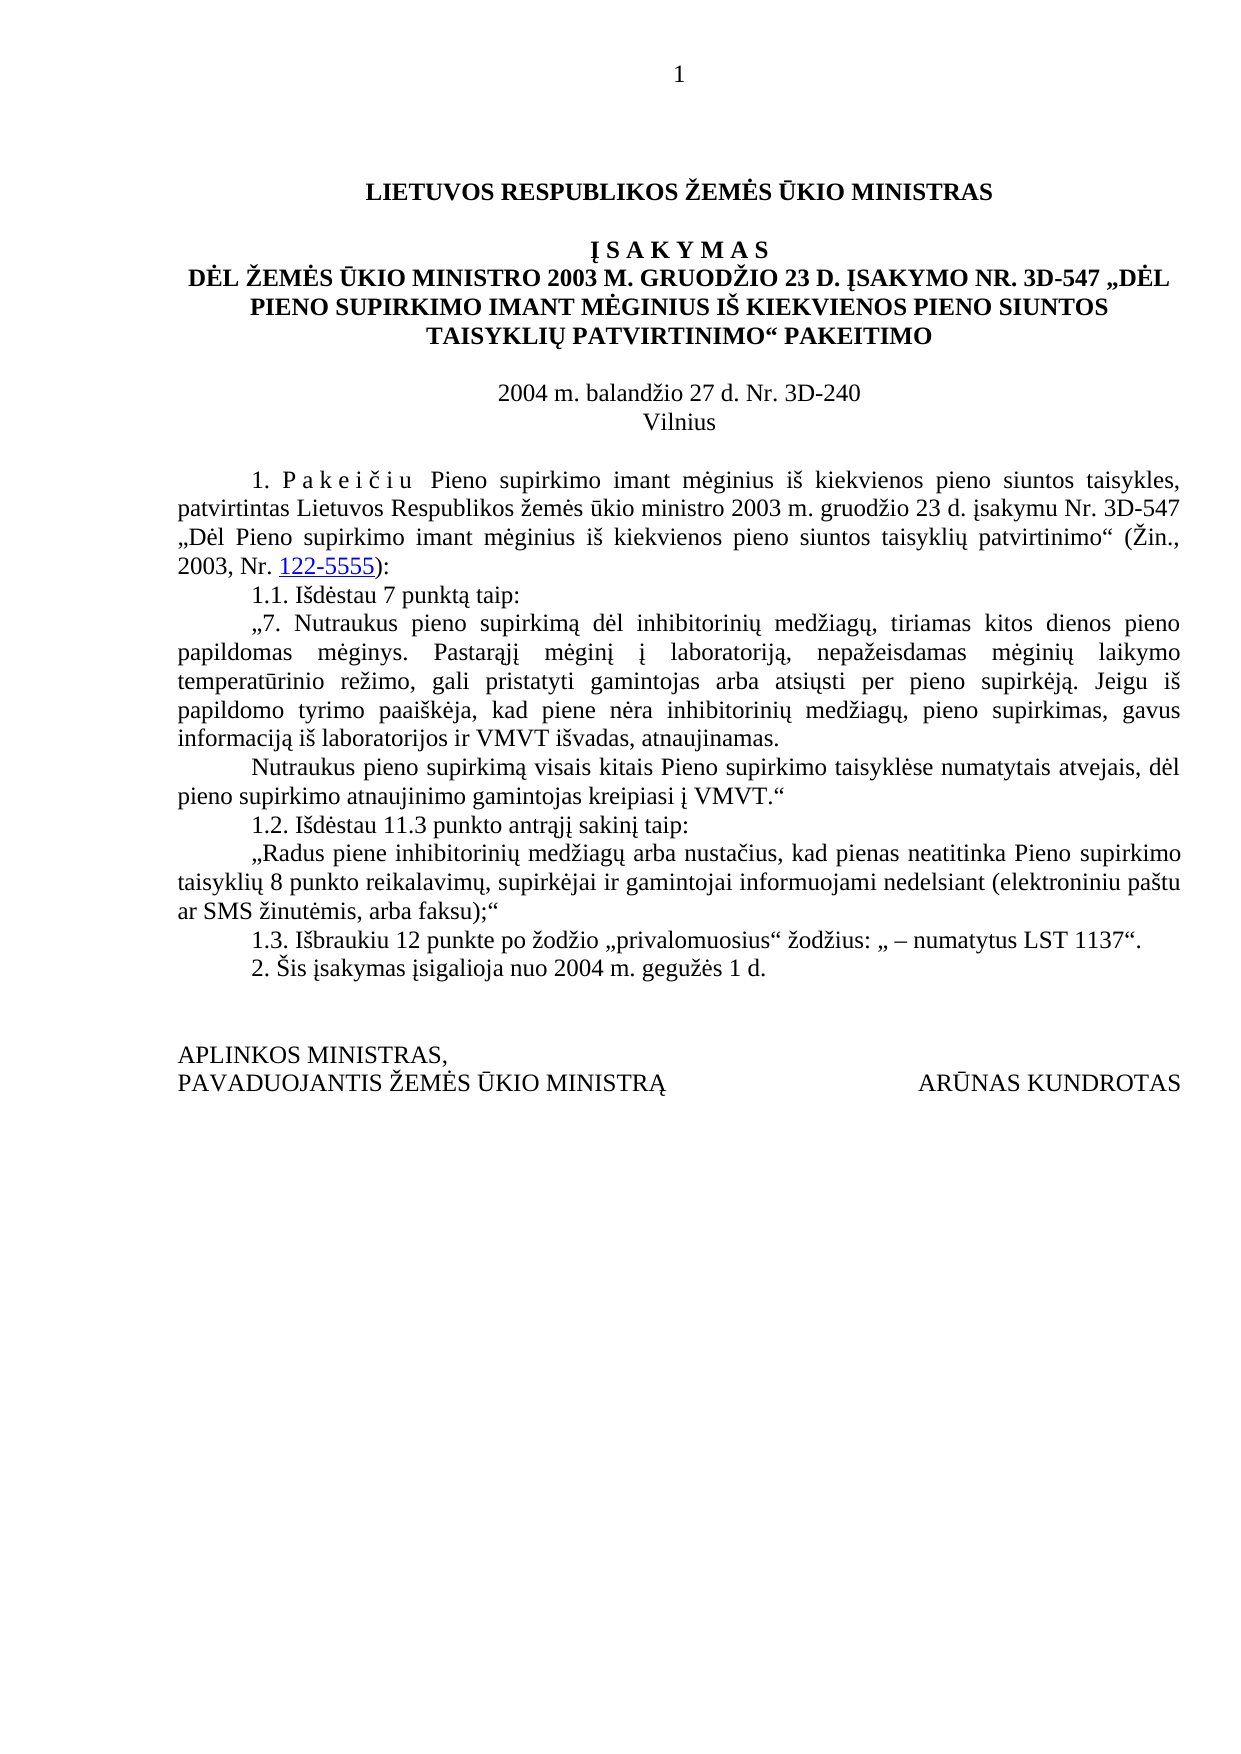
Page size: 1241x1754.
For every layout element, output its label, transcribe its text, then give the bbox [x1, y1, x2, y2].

text DĖL ŽEMĖS ŪKIO MINISTRO 2003 M. GRUODŽIO 23 D. ĮSAKYMO NR. 3D-547 „DĖL PIENO SUPIRKIMO IMANT MĖGINIUS IŠ KIEKVIENOS PIENO SIUNTOS TAISYKLIŲ PATVIRTINIMO“ PAKEITIMO [177, 263, 1181, 350]
text APLINKOS MINISTRAS, [177, 1040, 1181, 1068]
text 1.1. Išdėstau 7 punktą taip: [177, 580, 1181, 608]
text 1.3. Išbraukiu 12 punkte po žodžio „privalomuosius“ žodžius: „ – numatytus LST 1137“. [177, 925, 1181, 953]
text Vilnius [177, 407, 1181, 436]
text 1. Pakeičiu Pieno supirkimo imant mėginius iš kiekvienos pieno siuntos taisykles, patvirtintas Lietuvos Respublikos žemės ūkio ministro 2003 m. gruodžio 23 d. įsakymu Nr. 3D-547 „Dėl Pieno supirkimo imant mėginius iš kiekvienos pieno siuntos taisyklių patvirtinimo“ (Žin., 2003, Nr. 122-5555): [177, 465, 1181, 580]
text PAVADUOJANTIS ŽEMĖS ŪKIO MINISTRĄ ARŪNAS KUNDROTAS [177, 1068, 1181, 1097]
text 2. Šis įsakymas įsigalioja nuo 2004 m. gegužės 1 d. [177, 953, 1181, 982]
text 2004 m. balandžio 27 d. Nr. 3D-240 [177, 378, 1181, 407]
text „Radus piene inhibitorinių medžiagų arba nustačius, kad pienas neatitinka Pieno supirkimo taisyklių 8 punkto reikalavimų, supirkėjai ir gamintojai informuojami nedelsiant (elektroniniu paštu ar SMS žinutėmis, arba faksu);“ [177, 838, 1181, 925]
text 1.2. Išdėstau 11.3 punkto antrąjį sakinį taip: [177, 810, 1181, 838]
text „7. Nutraukus pieno supirkimą dėl inhibitorinių medžiagų, tiriamas kitos dienos pieno papildomas mėginys. Pastarąjį mėginį į laboratoriją, nepažeisdamas mėginių laikymo temperatūrinio režimo, gali pristatyti gamintojas arba atsiųsti per pieno supirkėją. Jeigu iš papildomo tyrimo paaiškėja, kad piene nėra inhibitorinių medžiagų, pieno supirkimas, gavus informaciją iš laboratorijos ir VMVT išvadas, atnaujinamas. [177, 608, 1181, 752]
text Į S A K Y M A S [177, 235, 1181, 263]
text LIETUVOS RESPUBLIKOS ŽEMĖS ŪKIO MINISTRAS [177, 177, 1181, 206]
text Nutraukus pieno supirkimą visais kitais Pieno supirkimo taisyklėse numatytais atvejais, dėl pieno supirkimo atnaujinimo gamintojas kreipiasi į VMVT.“ [177, 752, 1181, 810]
